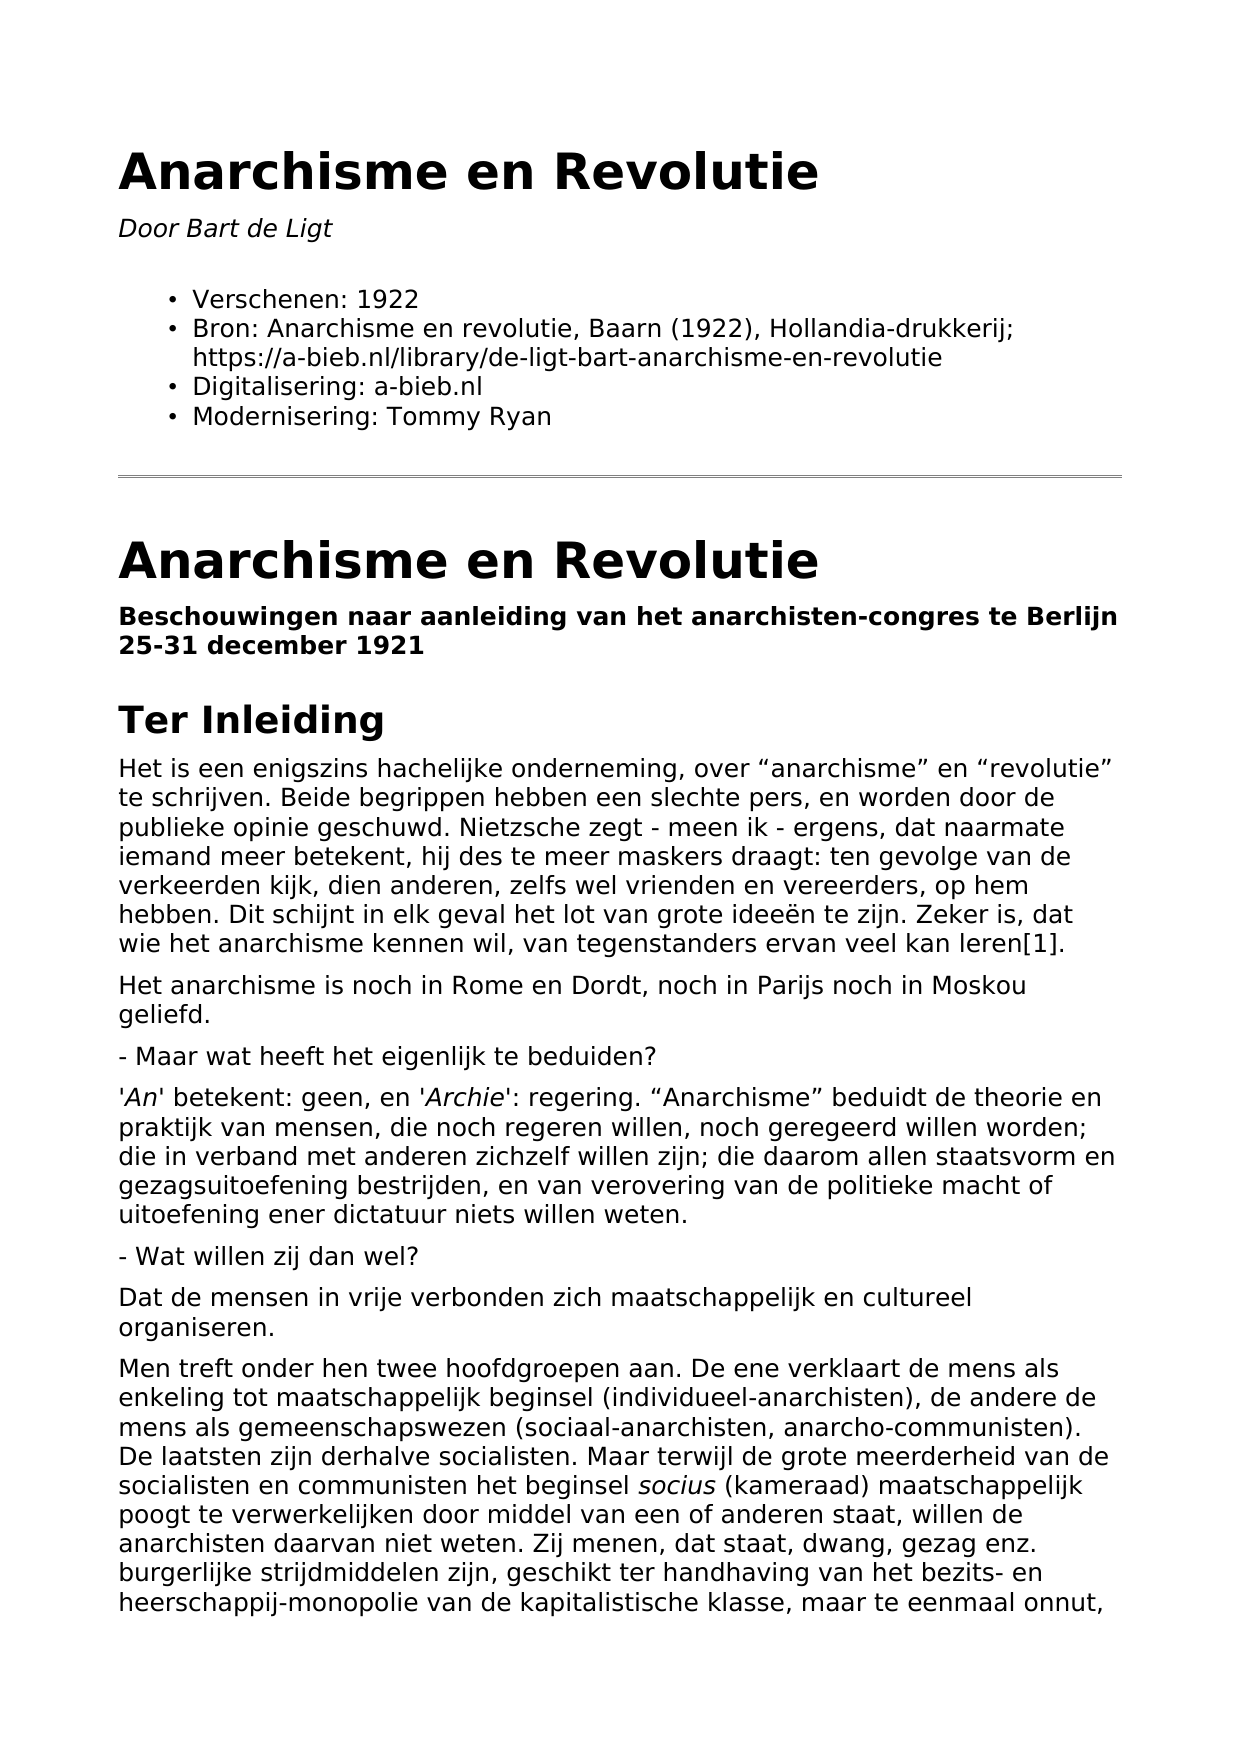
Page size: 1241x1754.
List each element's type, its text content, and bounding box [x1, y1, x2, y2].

list Bron: Anarchisme en revolutie, Baarn (1922), Hollandia-drukkerij; https://a-bieb.nl/library/de-ligt-bart-anarchisme-en-revolutie [177, 314, 1122, 372]
list Verschenen: 1922 [177, 285, 1122, 314]
text Het anarchisme is noch in Rome en Dordt, noch in Parijs noch in Moskou geliefd. [118, 971, 1122, 1029]
text Beschouwingen naar aanleiding van het anarchisten-congres te Berlijn 25-31 december 1921 [118, 602, 1122, 661]
subtitle Anarchisme en Revolutie [118, 532, 1122, 590]
text Door Bart de Ligt [118, 214, 1122, 243]
text - Wat willen zij dan wel? [118, 1242, 1122, 1271]
text Dat de mensen in vrije verbonden zich maatschappelijk en cultureel organiseren. [118, 1283, 1122, 1342]
list Modernisering: Tommy Ryan [177, 402, 1122, 431]
list Digitalisering: a-bieb.nl [177, 372, 1122, 402]
text 'An' betekent: geen, en 'Archie': regering. “Anarchisme” beduidt de theorie en praktijk van mensen, die noch regeren willen, noch geregeerd willen worden; die in verband met anderen zichzelf willen zijn; die daarom allen staatsvorm en gezagsuitoefening bestrijden, en van verovering van de politieke macht of uitoefening ener dictatuur niets willen weten. [118, 1083, 1122, 1229]
text Men treft onder hen twee hoofdgroepen aan. De ene verklaart de mens als enkeling tot maatschappelijk beginsel (individueel-anarchisten), de andere de mens als gemeenschapswezen (sociaal-anarchisten, anarcho-communisten). De laatsten zijn derhalve socialisten. Maar terwijl de grote meerderheid van de socialisten en communisten het beginsel socius (kameraad) maatschappelijk poogt te verwerkelijken door middel van een of anderen staat, willen de anarchisten daarvan niet weten. Zij menen, dat staat, dwang, gezag enz. burgerlijke strijdmiddelen zijn, geschikt ter handhaving van het bezits- en heerschappij-monopolie van de kapitalistische klasse, maar te eenmaal onnut, [118, 1354, 1122, 1617]
text Het is een enigszins hachelijke onderneming, over “anarchisme” en “revolutie” te schrijven. Beide begrippen hebben een slechte pers, en worden door de publieke opinie geschuwd. Nietzsche zegt - meen ik - ergens, dat naarmate iemand meer betekent, hij des te meer maskers draagt: ten gevolge van de verkeerden kijk, dien anderen, zelfs wel vrienden en vereerders, op hem hebben. Dit schijnt in elk geval het lot van grote ideeën te zijn. Zeker is, dat wie het anarchisme kennen wil, van tegenstanders ervan veel kan leren[1]. [118, 754, 1122, 958]
subtitle Anarchisme en Revolutie [118, 143, 1122, 201]
subtitle Ter Inleiding [118, 698, 1122, 742]
text - Maar wat heeft het eigenlijk te beduiden? [118, 1042, 1122, 1071]
